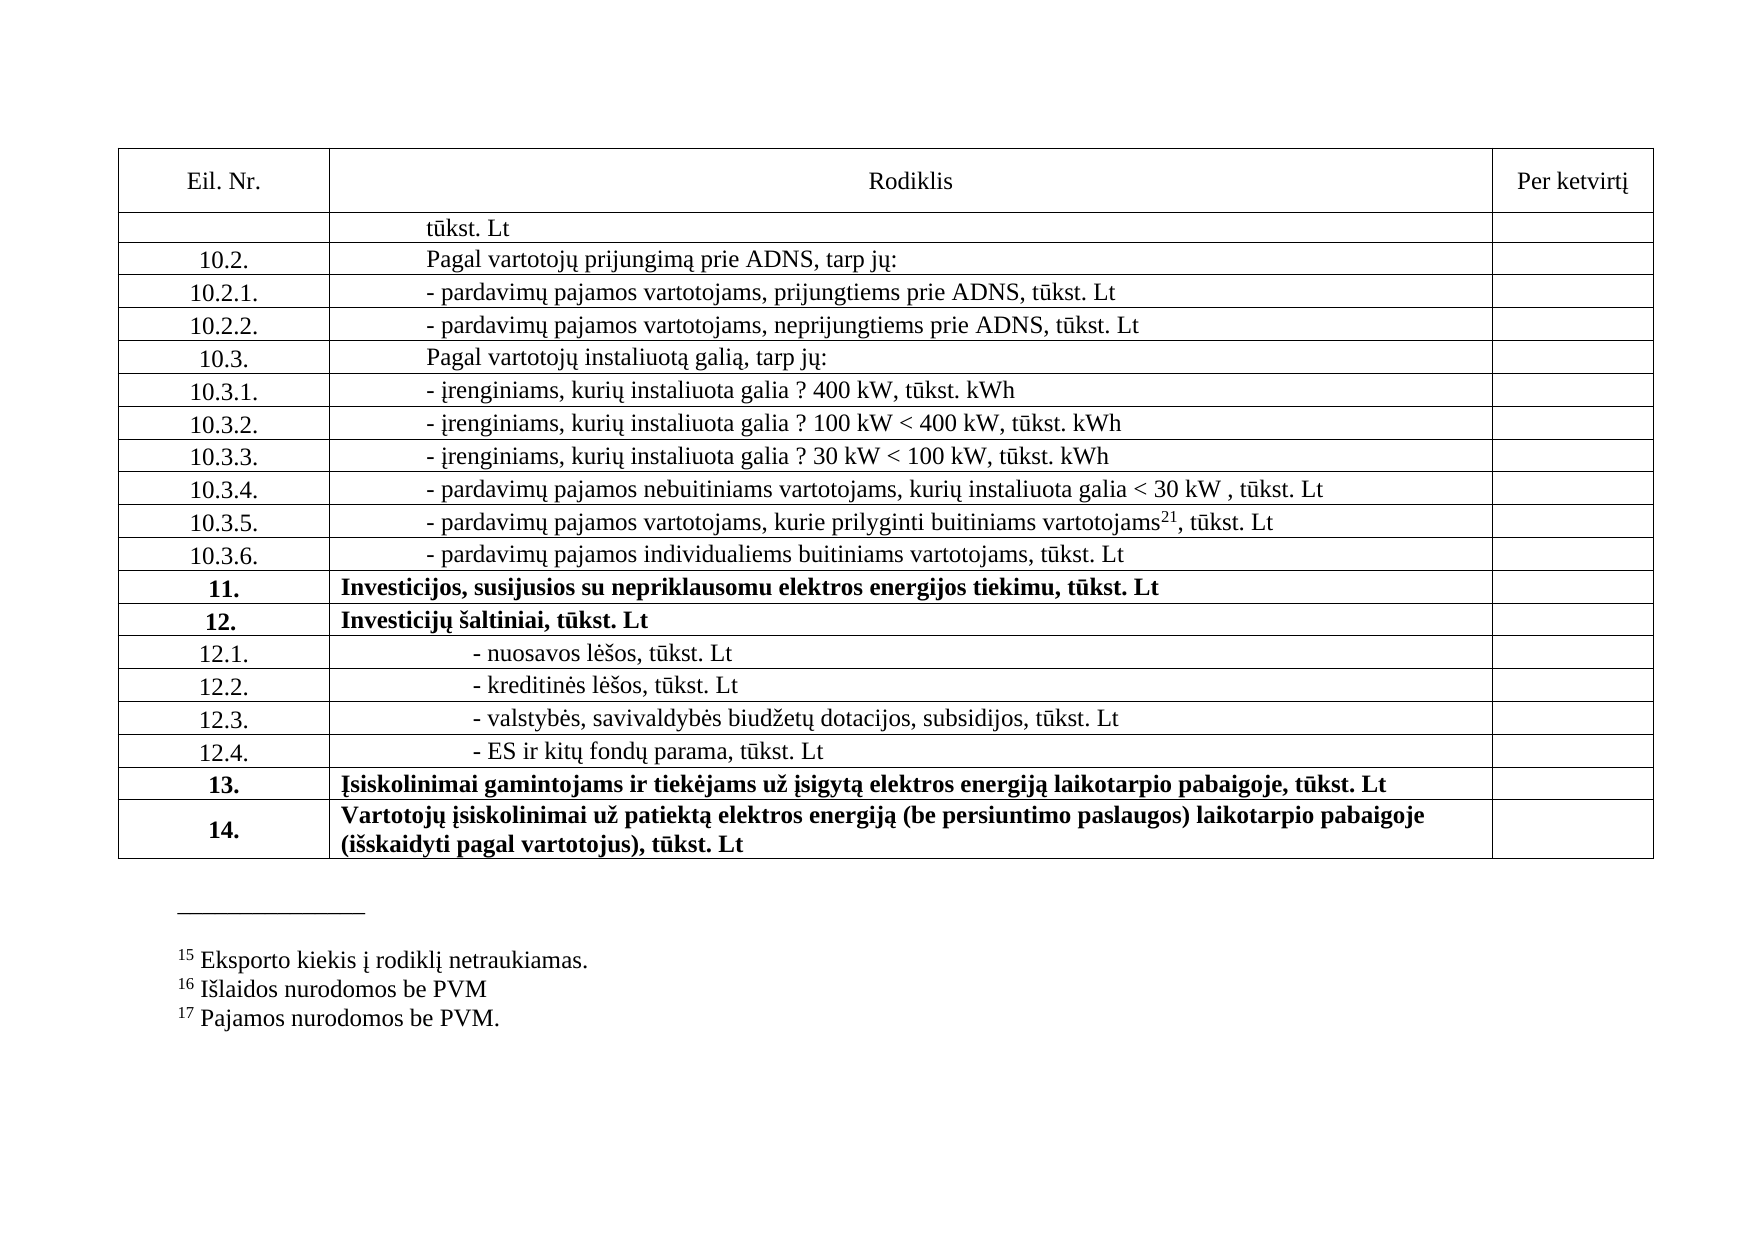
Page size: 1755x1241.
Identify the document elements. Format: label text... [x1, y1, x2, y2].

table_cell - pardavimų pajamos vartotojams, prijungtiems prie ADNS, tūkst. Lt [330, 275, 1492, 307]
table_cell 10.3.6. [119, 538, 329, 570]
table_cell [1493, 538, 1653, 570]
table_cell [1493, 768, 1653, 799]
text _______________ [118, 888, 1636, 916]
table_cell [1493, 669, 1653, 701]
table_cell 12.2. [119, 669, 329, 701]
table_cell 12.1. [119, 636, 329, 668]
table_header Eil. Nr. [119, 149, 329, 212]
table_cell Investicijos, susijusios su nepriklausomu elektros energijos tiekimu, tūkst. Lt [330, 571, 1492, 602]
table_cell Pagal vartotojų instaliuotą galią, tarp jų: [330, 341, 1492, 373]
table_cell - įrenginiams, kurių instaliuota galia ?>= 30 kW < 100 kW, tūkst. kWh [330, 440, 1492, 471]
table_cell [1493, 243, 1653, 274]
table_cell - įrenginiams, kurių instaliuota galia ?>= 400 kW, tūkst. kWh [330, 374, 1492, 406]
table_cell - pardavimų pajamos nebuitiniams vartotojams, kurių instaliuota galia < 30 kW , tūkst. Lt [330, 472, 1492, 504]
table_cell 10.2.1. [119, 275, 329, 307]
table_cell 10.3.5. [119, 505, 329, 537]
table_cell [119, 213, 329, 242]
table_cell Investicijų šaltiniai, tūkst. Lt [330, 604, 1492, 635]
table_cell 12.3. [119, 702, 329, 734]
table_cell 13. [119, 768, 329, 799]
table_cell [1493, 571, 1653, 602]
table_cell [1493, 374, 1653, 406]
table_cell 10.3.2. [119, 407, 329, 438]
table_cell 10.2. [119, 243, 329, 274]
table_cell 10.3.1. [119, 374, 329, 406]
table_cell 12. [119, 604, 329, 635]
table_cell - pardavimų pajamos vartotojams, kurie prilyginti buitiniams vartotojams21, tūkst. Lt [330, 505, 1492, 537]
table_cell [1493, 213, 1653, 242]
table_cell [1493, 275, 1653, 307]
table_cell [1493, 800, 1653, 858]
table_cell [1493, 341, 1653, 373]
table_cell [1493, 505, 1653, 537]
table_cell - valstybės, savivaldybės biudžetų dotacijos, subsidijos, tūkst. Lt [330, 702, 1492, 734]
table_cell [1493, 636, 1653, 668]
table_cell [1493, 604, 1653, 635]
table_cell - pardavimų pajamos vartotojams, neprijungtiems prie ADNS, tūkst. Lt [330, 308, 1492, 340]
table_cell Vartotojų įsiskolinimai už patiektą elektros energiją (be persiuntimo paslaugos) laikotarpio pabaigoje (išskaidyti pagal vartotojus), tūkst. Lt [330, 800, 1492, 858]
table_cell - pardavimų pajamos individualiems buitiniams vartotojams, tūkst. Lt [330, 538, 1492, 570]
table_header Rodiklis [330, 149, 1492, 212]
table_cell tūkst. Lt [330, 213, 1492, 242]
table_cell Įsiskolinimai gamintojams ir tiekėjams už įsigytą elektros energiją laikotarpio pabaigoje, tūkst. Lt [330, 768, 1492, 799]
table_cell 10.2.2. [119, 308, 329, 340]
table_header Per ketvirtį [1493, 149, 1653, 212]
table_cell 11. [119, 571, 329, 602]
table_cell [1493, 472, 1653, 504]
text 15 Eksporto kiekis į rodiklį netraukiamas. [118, 945, 1636, 974]
table_cell 14. [119, 800, 329, 858]
table_cell [1493, 407, 1653, 438]
text 17 Pajamos nurodomos be PVM. [118, 1003, 1636, 1031]
table_cell [1493, 702, 1653, 734]
table_cell - kreditinės lėšos, tūkst. Lt [330, 669, 1492, 701]
table_cell 10.3.3. [119, 440, 329, 471]
table_cell [1493, 735, 1653, 767]
table_cell 10.3. [119, 341, 329, 373]
table_cell - įrenginiams, kurių instaliuota galia ?>= 100 kW < 400 kW, tūkst. kWh [330, 407, 1492, 438]
table_cell - nuosavos lėšos, tūkst. Lt [330, 636, 1492, 668]
table_cell Pagal vartotojų prijungimą prie ADNS, tarp jų: [330, 243, 1492, 274]
table_cell [1493, 440, 1653, 471]
table_cell [1493, 308, 1653, 340]
table_cell 10.3.4. [119, 472, 329, 504]
table_cell 12.4. [119, 735, 329, 767]
text 16 Išlaidos nurodomos be PVM [118, 974, 1636, 1003]
table_cell - ES ir kitų fondų parama, tūkst. Lt [330, 735, 1492, 767]
